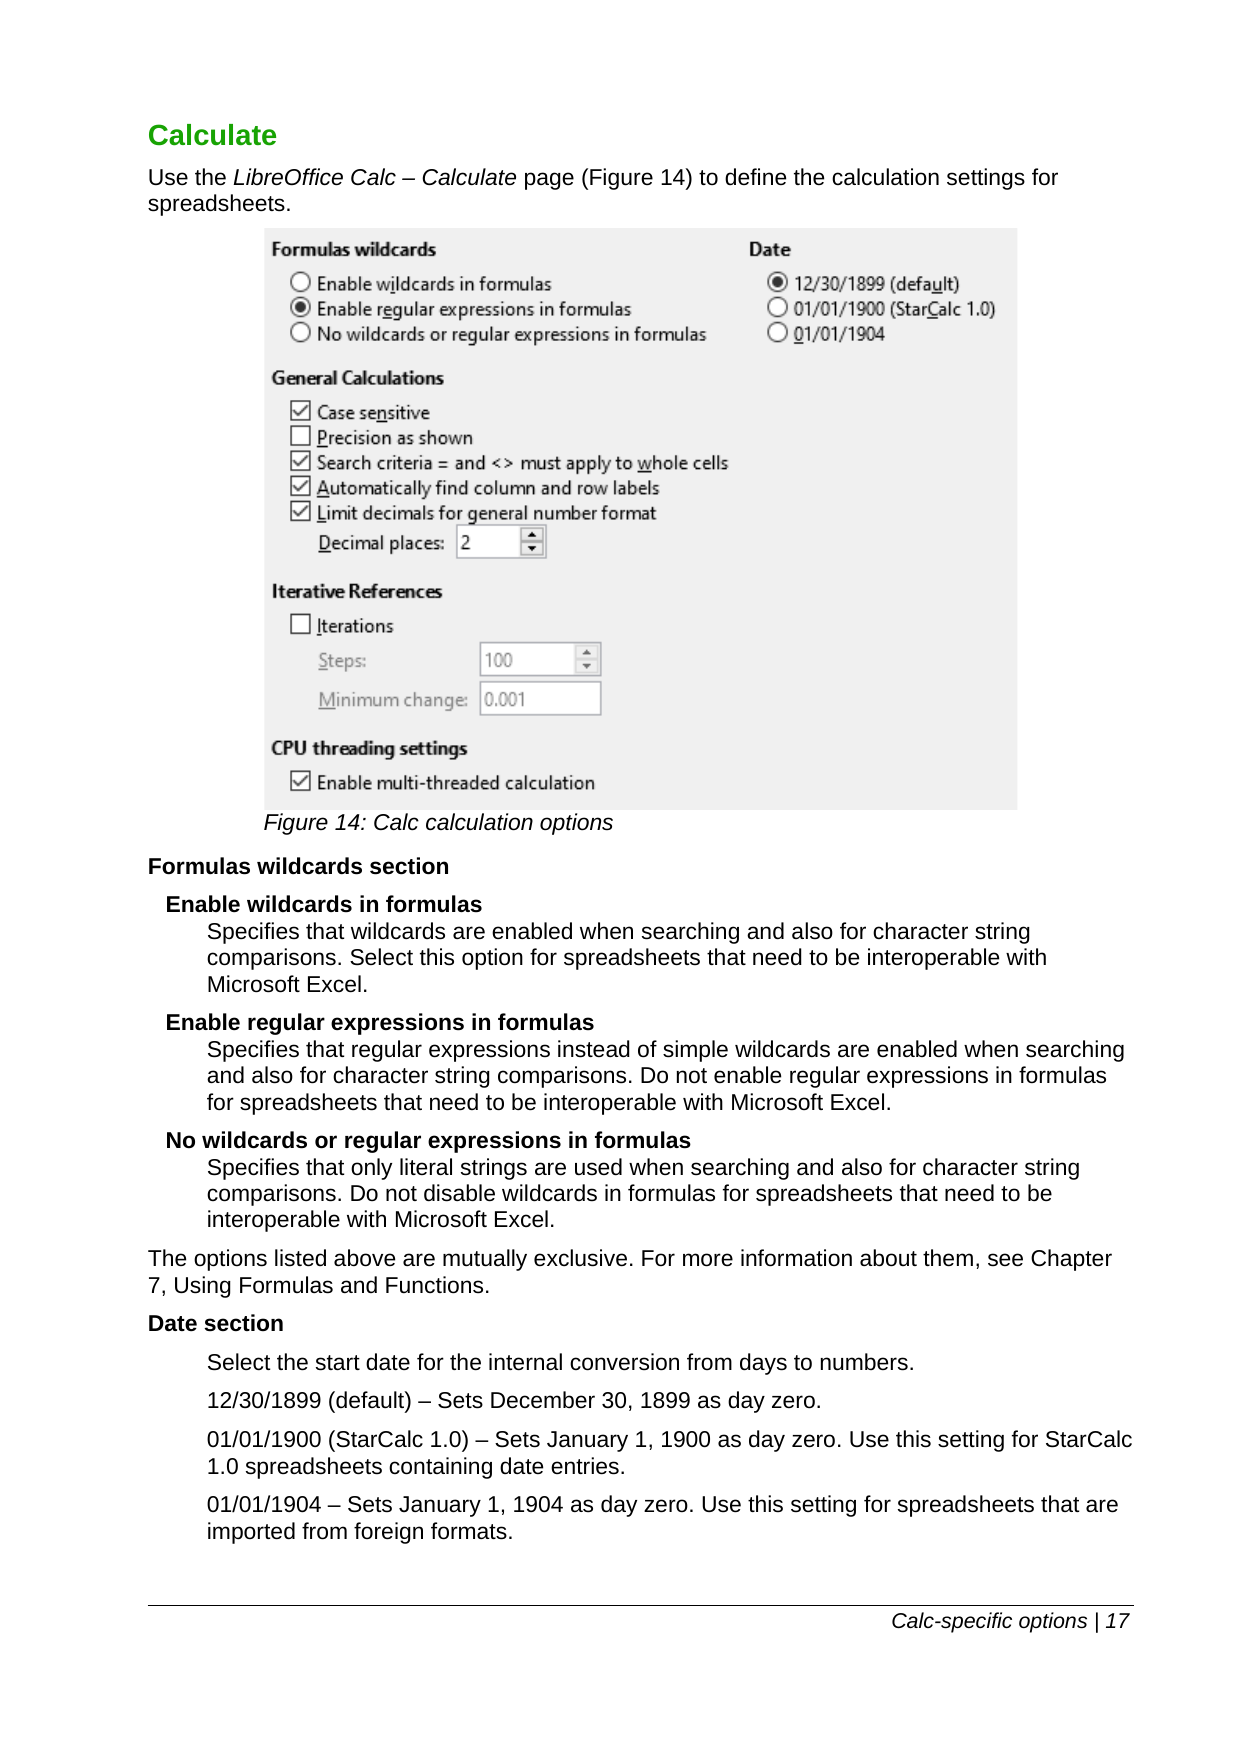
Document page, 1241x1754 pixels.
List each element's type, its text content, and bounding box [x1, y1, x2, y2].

text Specifies that regular expressions instead of simple wildcards are enabled when searching and also for character string comparisons. Do not enable regular expressions in formulas for spreadsheets that need to be interoperable with Microsoft Excel. [207, 1036, 1134, 1115]
subtitle Calculate [148, 118, 1134, 152]
text Specifies that wildcards are enabled when searching and also for character string comparisons. Select this option for spreadsheets that need to be interoperable with Microsoft Excel. [207, 918, 1134, 997]
text Specifies that only literal strings are used when searching and also for character string comparisons. Do not disable wildcards in formulas for spreadsheets that need to be interoperable with Microsoft Excel. [207, 1154, 1134, 1233]
text Enable regular expressions in formulas [165, 1009, 1134, 1036]
picture [264, 228, 1018, 810]
text Date section [148, 1310, 1134, 1337]
text 01/01/1900 (StarCalc 1.0) – Sets January 1, 1900 as day zero. Use this setting for StarCalc 1.0 spreadsheets containing date entries. [207, 1426, 1134, 1479]
text Select the start date for the internal conversion from days to numbers. [207, 1348, 1134, 1375]
text Figure 14: Calc calculation options [263, 229, 1018, 836]
text No wildcards or regular expressions in formulas [165, 1127, 1134, 1154]
text 01/01/1904 – Sets January 1, 1904 as day zero. Use this setting for spreadsheets that are imported from foreign formats. [207, 1491, 1134, 1544]
text The options listed above are mutually exclusive. For more information about them, see Chapter 7, Using Formulas and Functions. [148, 1245, 1134, 1298]
text 12/30/1899 (default) – Sets December 30, 1899 as day zero. [207, 1387, 1134, 1414]
text Use the LibreOffice Calc – Calculate page (Figure 14) to define the calculation settings for spreadsheets. [148, 163, 1134, 216]
text Enable wildcards in formulas [165, 891, 1134, 918]
text Formulas wildcards section [148, 853, 1134, 880]
